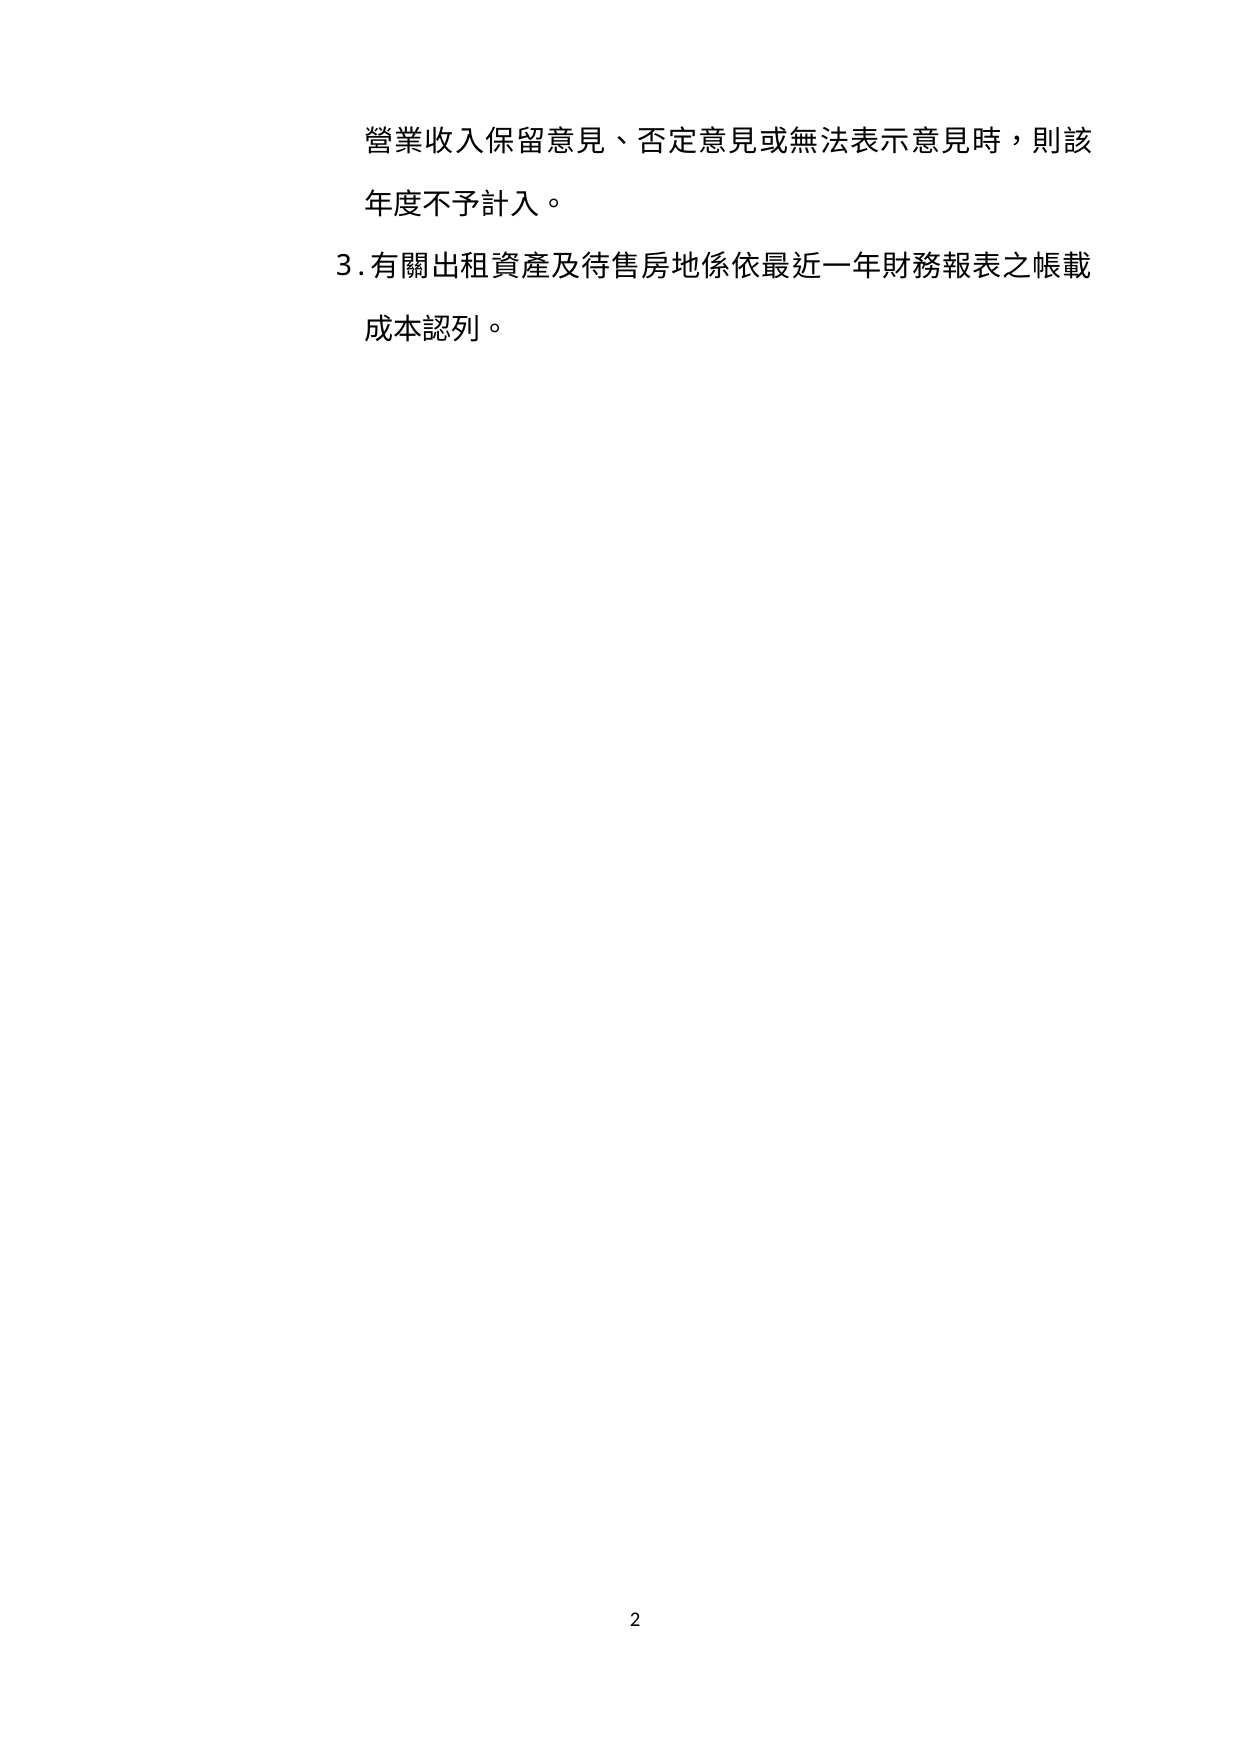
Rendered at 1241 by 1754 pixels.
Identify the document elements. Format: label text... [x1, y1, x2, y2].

text 3.有關出租資產及待售房地係依最近一年財務報表之帳載成本認列。 [335, 222, 1092, 347]
text 營業收入保留意見、否定意見或無法表示意見時，則該年度不予計入。 [335, 97, 1092, 222]
